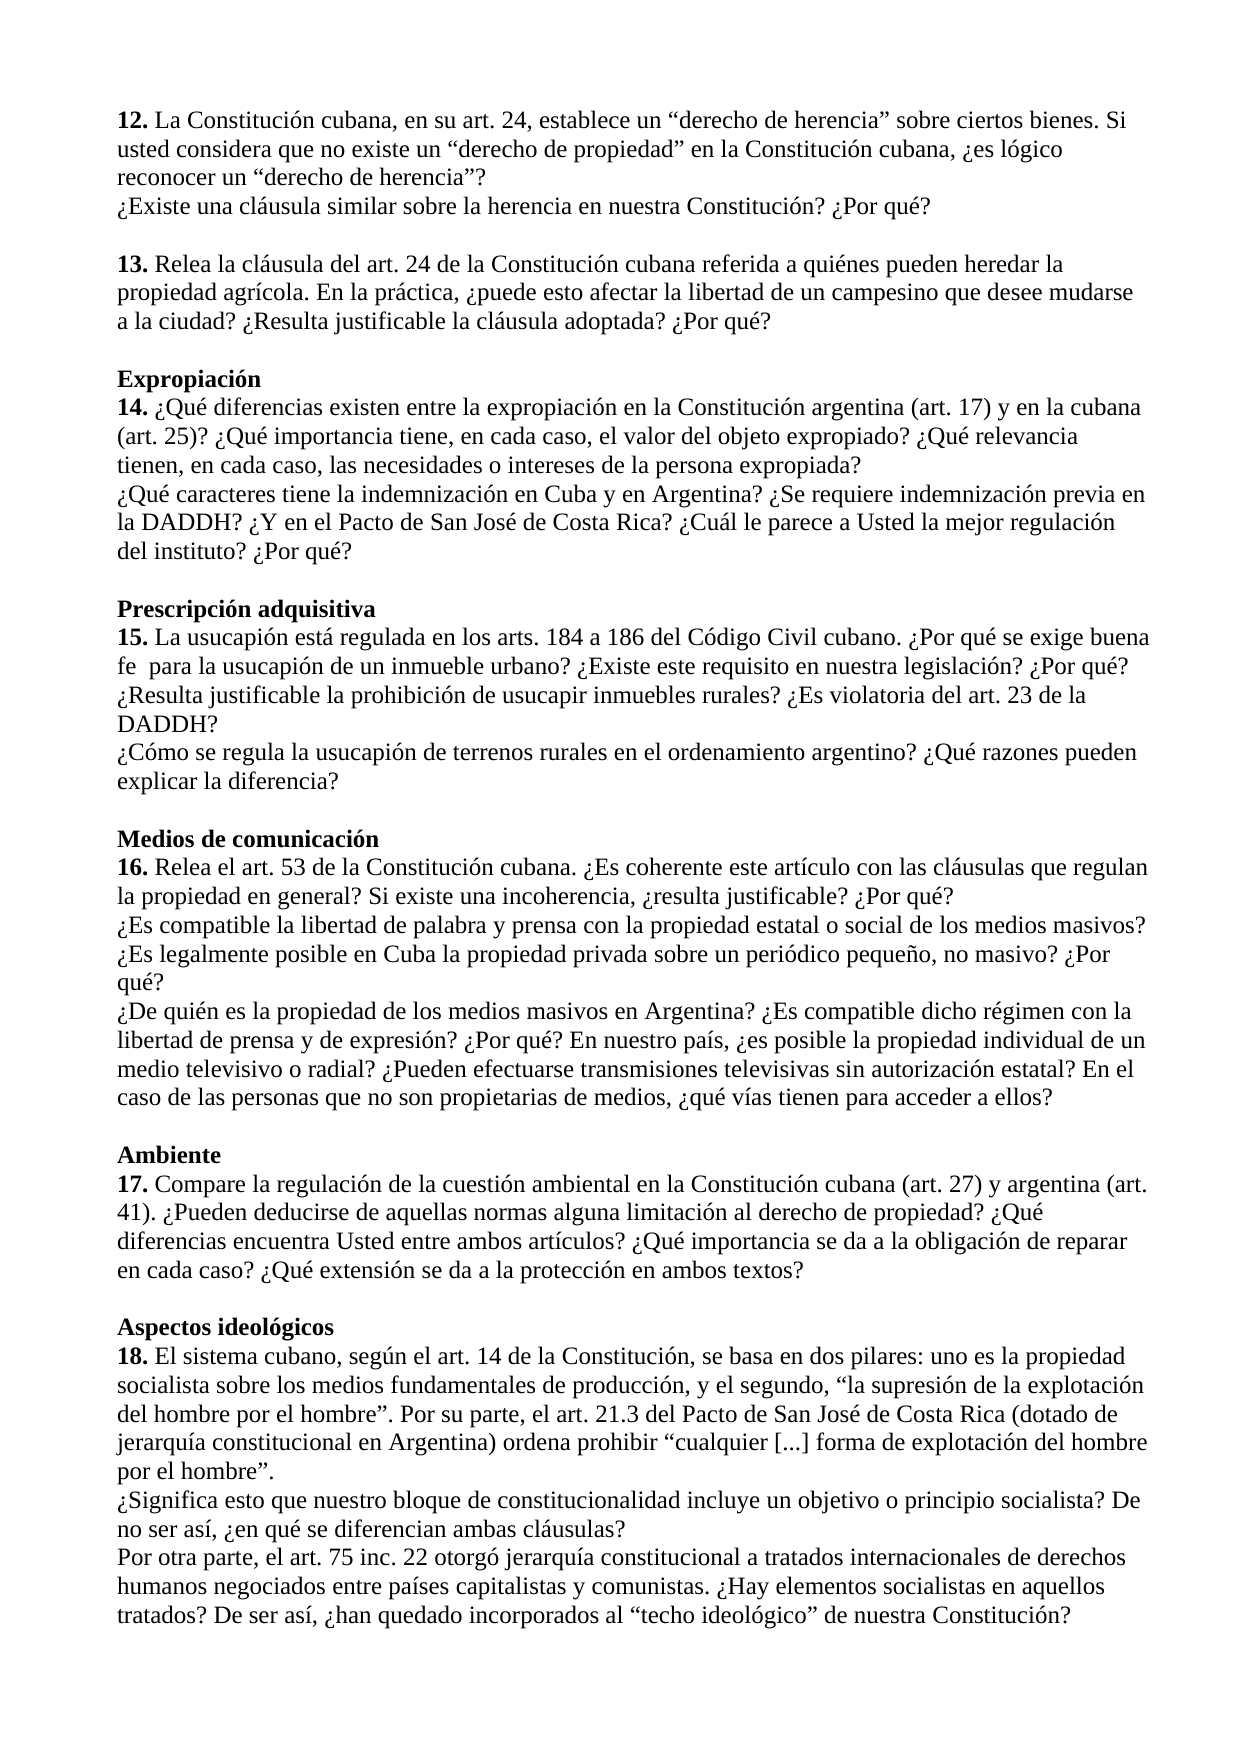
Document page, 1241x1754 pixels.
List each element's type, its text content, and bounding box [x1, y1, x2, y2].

text ¿Cómo se regula la usucapión de terrenos rurales en el ordenamiento argentino? ¿Qué razones pueden explicar la diferencia? [117, 737, 1150, 795]
text ¿Significa esto que nuestro bloque de constitucionalidad incluye un objetivo o principio socialista? De no ser así, ¿en qué se diferencian ambas cláusulas? [117, 1485, 1150, 1542]
text ¿Es compatible la libertad de palabra y prensa con la propiedad estatal o social de los medios masivos? ¿Es legalmente posible en Cuba la propiedad privada sobre un periódico pequeño, no masivo? ¿Por qué? [117, 910, 1150, 996]
text Medios de comunicación [117, 824, 1150, 852]
text Por otra parte, el art. 75 inc. 22 otorgó jerarquía constitucional a tratados internacionales de derechos humanos negociados entre países capitalistas y comunistas. ¿Hay elementos socialistas en aquellos tratados? De ser así, ¿han quedado incorporados al “techo ideológico” de nuestra Constitución? [117, 1542, 1150, 1629]
text Aspectos ideológicos [117, 1312, 1150, 1341]
text 17. Compare la regulación de la cuestión ambiental en la Constitución cubana (art. 27) y argentina (art. 41). ¿Pueden deducirse de aquellas normas alguna limitación al derecho de propiedad? ¿Qué diferencias encuentra Usted entre ambos artículos? ¿Qué importancia se da a la obligación de reparar en cada caso? ¿Qué extensión se da a la protección en ambos textos? [117, 1169, 1150, 1284]
text 18. El sistema cubano, según el art. 14 de la Constitución, se basa en dos pilares: uno es la propiedad socialista sobre los medios fundamentales de producción, y el segundo, “la supresión de la explotación del hombre por el hombre”. Por su parte, el art. 21.3 del Pacto de San José de Costa Rica (dotado de jerarquía constitucional en Argentina) ordena prohibir “cualquier [...] forma de explotación del hombre por el hombre”. [117, 1341, 1150, 1485]
text 14. ¿Qué diferencias existen entre la expropiación en la Constitución argentina (art. 17) y en la cubana (art. 25)? ¿Qué importancia tiene, en cada caso, el valor del objeto expropiado? ¿Qué relevancia tienen, en cada caso, las necesidades o intereses de la persona expropiada? [117, 392, 1150, 479]
text ¿Qué caracteres tiene la indemnización en Cuba y en Argentina? ¿Se requiere indemnización previa en la DADDH? ¿Y en el Pacto de San José de Costa Rica? ¿Cuál le parece a Usted la mejor regulación del instituto? ¿Por qué? [117, 479, 1150, 565]
text 12. La Constitución cubana, en su art. 24, establece un “derecho de herencia” sobre ciertos bienes. Si usted considera que no existe un “derecho de propiedad” en la Constitución cubana, ¿es lógico reconocer un “derecho de herencia”? [117, 105, 1150, 191]
text 13. Relea la cláusula del art. 24 de la Constitución cubana referida a quiénes pueden heredar la propiedad agrícola. En la práctica, ¿puede esto afectar la libertad de un campesino que desee mudarse a la ciudad? ¿Resulta justificable la cláusula adoptada? ¿Por qué? [117, 249, 1150, 335]
text Ambiente [117, 1140, 1150, 1169]
text Expropiación [117, 364, 1150, 392]
text 16. Relea el art. 53 de la Constitución cubana. ¿Es coherente este artículo con las cláusulas que regulan la propiedad en general? Si existe una incoherencia, ¿resulta justificable? ¿Por qué? [117, 852, 1150, 910]
text Prescripción adquisitiva [117, 594, 1150, 622]
text ¿De quién es la propiedad de los medios masivos en Argentina? ¿Es compatible dicho régimen con la libertad de prensa y de expresión? ¿Por qué? En nuestro país, ¿es posible la propiedad individual de un medio televisivo o radial? ¿Pueden efectuarse transmisiones televisivas sin autorización estatal? En el caso de las personas que no son propietarias de medios, ¿qué vías tienen para acceder a ellos? [117, 996, 1150, 1111]
text ¿Existe una cláusula similar sobre la herencia en nuestra Constitución? ¿Por qué? [117, 191, 1150, 220]
text 15. La usucapión está regulada en los arts. 184 a 186 del Código Civil cubano. ¿Por qué se exige buena fe para la usucapión de un inmueble urbano? ¿Existe este requisito en nuestra legislación? ¿Por qué? ¿Resulta justificable la prohibición de usucapir inmuebles rurales? ¿Es violatoria del art. 23 de la DADDH? [117, 622, 1150, 737]
